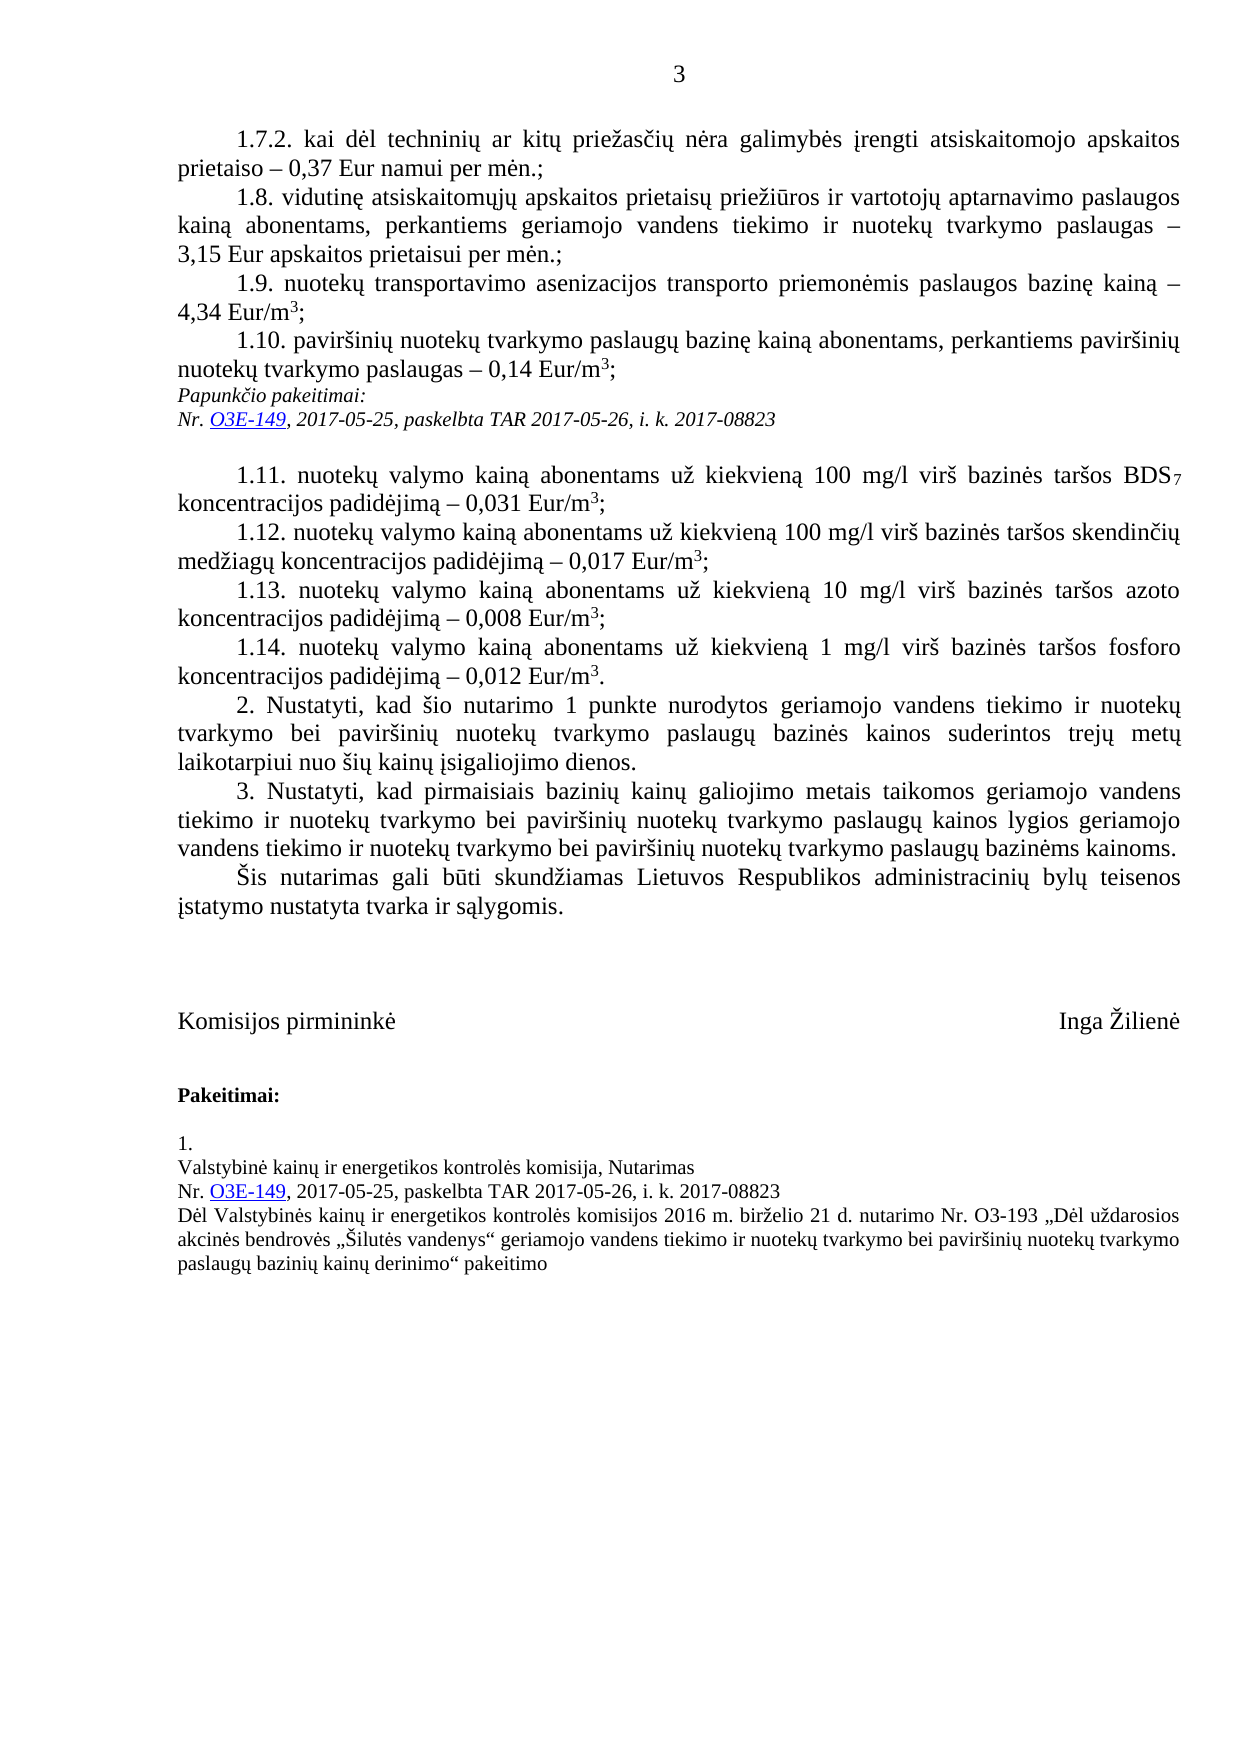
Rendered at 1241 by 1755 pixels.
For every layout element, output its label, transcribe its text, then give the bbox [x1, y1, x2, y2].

text Valstybinė kainų ir energetikos kontrolės komisija, Nutarimas [177, 1155, 1181, 1179]
text 1.11. nuotekų valymo kainą abonentams už kiekvieną 100 mg/l virš bazinės taršos BDS7 koncentracijos padidėjimą – 0,031 Eur/m3; [177, 460, 1181, 517]
text Papunkčio pakeitimai: [177, 383, 1181, 407]
text 1.13. nuotekų valymo kainą abonentams už kiekvieną 10 mg/l virš bazinės taršos azoto koncentracijos padidėjimą – 0,008 Eur/m3; [177, 575, 1181, 632]
text Nr. O3E-149, 2017-05-25, paskelbta TAR 2017-05-26, i. k. 2017-08823 [177, 407, 1181, 431]
text 1.8. vidutinę atsiskaitomųjų apskaitos prietaisų priežiūros ir vartotojų aptarnavimo paslaugos kainą abonentams, perkantiems geriamojo vandens tiekimo ir nuotekų tvarkymo paslaugas – 3,15 Eur apskaitos prietaisui per mėn.; [177, 182, 1181, 268]
text Pakeitimai: [177, 1083, 1181, 1107]
text 1.10. paviršinių nuotekų tvarkymo paslaugų bazinę kainą abonentams, perkantiems paviršinių nuotekų tvarkymo paslaugas – 0,14 Eur/m3; [177, 325, 1181, 383]
text 1.9. nuotekų transportavimo asenizacijos transporto priemonėmis paslaugos bazinę kainą – 4,34 Eur/m3; [177, 268, 1181, 325]
text 1.12. nuotekų valymo kainą abonentams už kiekvieną 100 mg/l virš bazinės taršos skendinčių medžiagų koncentracijos padidėjimą – 0,017 Eur/m3; [177, 517, 1181, 575]
text Dėl Valstybinės kainų ir energetikos kontrolės komisijos 2016 m. birželio 21 d. nutarimo Nr. O3-193 „Dėl uždarosios akcinės bendrovės „Šilutės vandenys“ geriamojo vandens tiekimo ir nuotekų tvarkymo bei paviršinių nuotekų tvarkymo paslaugų bazinių kainų derinimo“ pakeitimo [177, 1203, 1181, 1275]
text 1. [177, 1131, 1181, 1155]
text 2. Nustatyti, kad šio nutarimo 1 punkte nurodytos geriamojo vandens tiekimo ir nuotekų tvarkymo bei paviršinių nuotekų tvarkymo paslaugų bazinės kainos suderintos trejų metų laikotarpiui nuo šių kainų įsigaliojimo dienos. [177, 690, 1181, 776]
text Nr. O3E-149, 2017-05-25, paskelbta TAR 2017-05-26, i. k. 2017-08823 [177, 1179, 1181, 1203]
text 3. Nustatyti, kad pirmaisiais bazinių kainų galiojimo metais taikomos geriamojo vandens tiekimo ir nuotekų tvarkymo bei paviršinių nuotekų tvarkymo paslaugų kainos lygios geriamojo vandens tiekimo ir nuotekų tvarkymo bei paviršinių nuotekų tvarkymo paslaugų bazinėms kainoms. [177, 776, 1181, 862]
text Šis nutarimas gali būti skundžiamas Lietuvos Respublikos administracinių bylų teisenos įstatymo nustatyta tvarka ir sąlygomis. [177, 862, 1181, 920]
text 1.7.2. kai dėl techninių ar kitų priežasčių nėra galimybės įrengti atsiskaitomojo apskaitos prietaiso – 0,37 Eur namui per mėn.; [177, 124, 1181, 182]
text 1.14. nuotekų valymo kainą abonentams už kiekvieną 1 mg/l virš bazinės taršos fosforo koncentracijos padidėjimą – 0,012 Eur/m3. [177, 632, 1181, 690]
text Komisijos pirmininkė Inga Žilienė [177, 1006, 1181, 1035]
